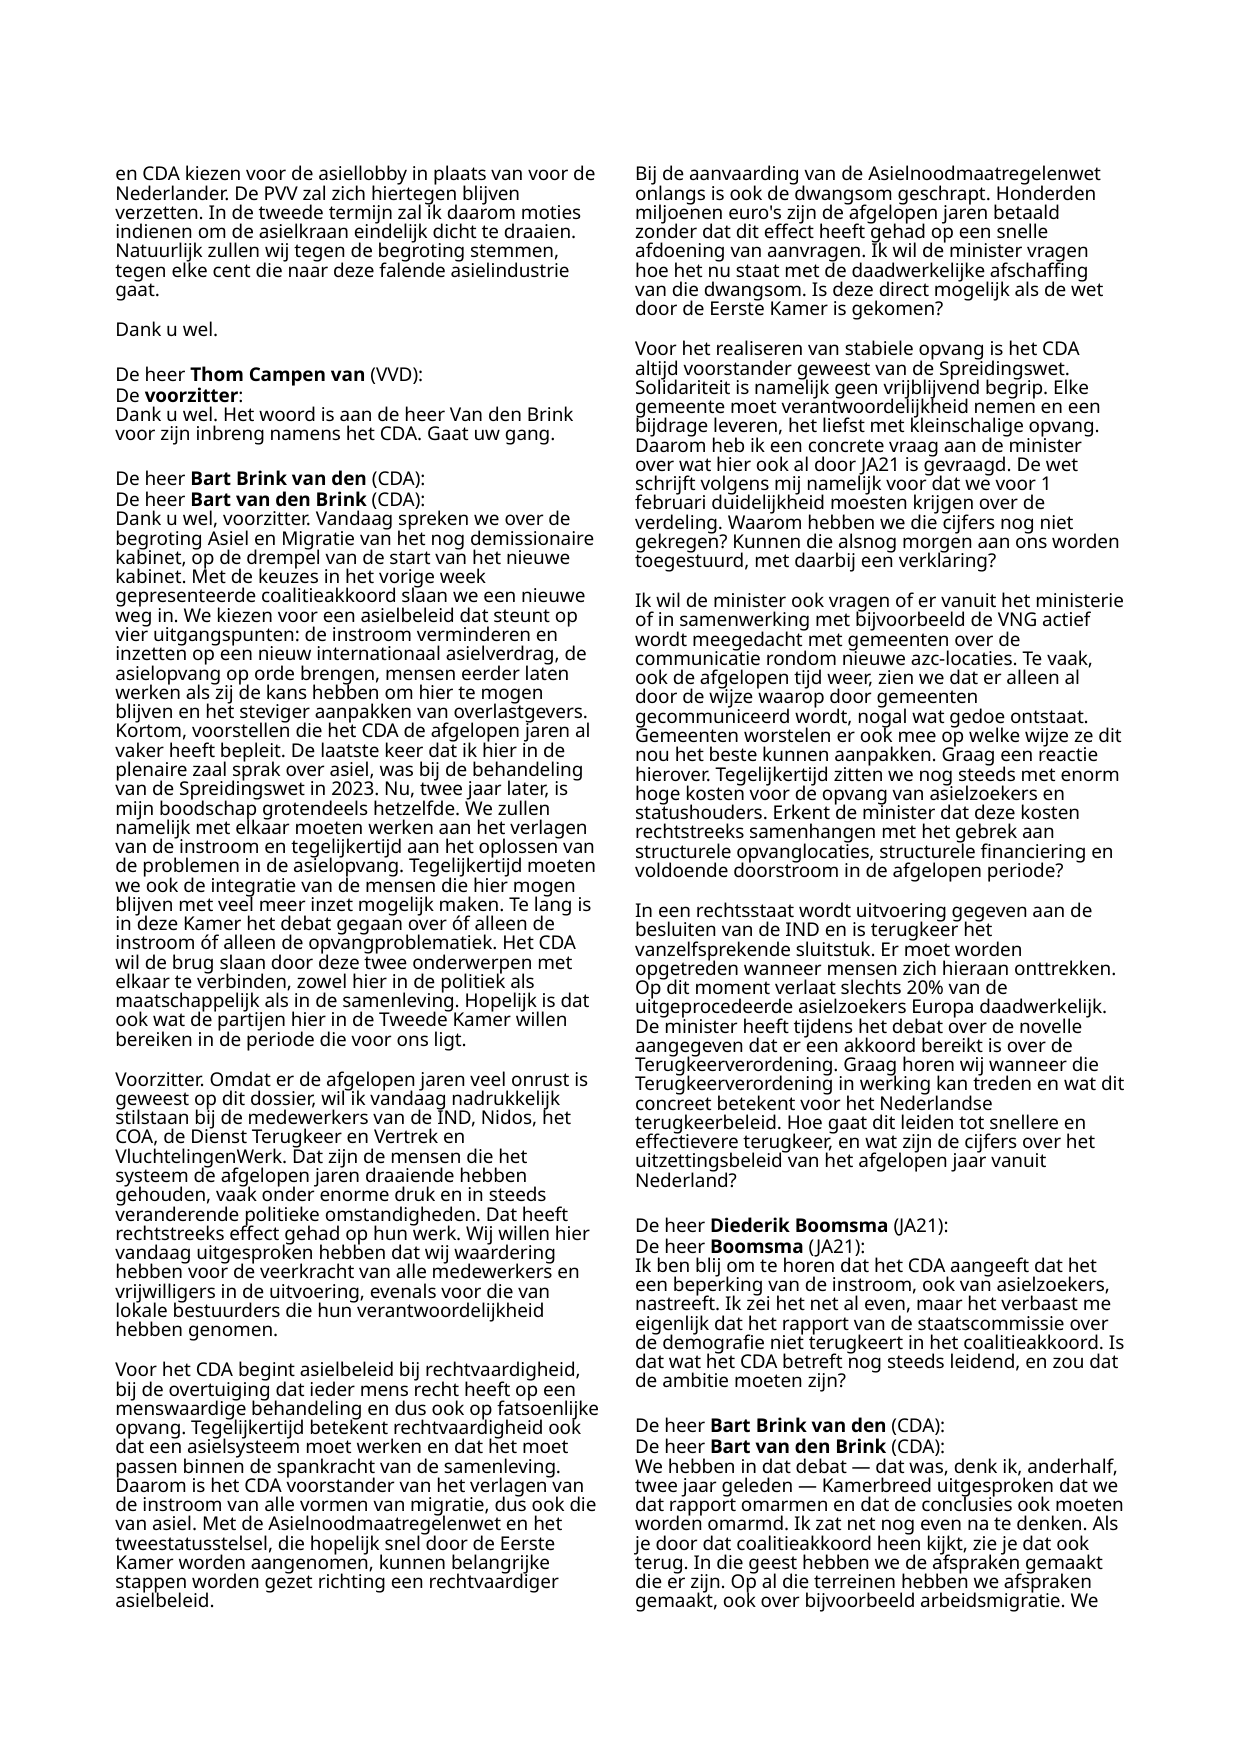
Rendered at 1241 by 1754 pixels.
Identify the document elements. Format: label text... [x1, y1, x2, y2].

text en CDA kiezen voor de asiellobby in plaats van voor de Nederlander. De PVV zal zich hiertegen blijven verzetten. In de tweede termijn zal ik daarom moties indienen om de asielkraan eindelijk dicht te draaien. Natuurlijk zullen wij tegen de begroting stemmen, tegen elke cent die naar deze falende asielindustrie gaat. [115, 165, 605, 300]
text De heer Bart Brink van den (CDA): [635, 1413, 1125, 1438]
text Dank u wel, voorzitter. Vandaag spreken we over de begroting Asiel en Migratie van het nog demissionaire kabinet, op de drempel van de start van het nieuwe kabinet. Met de keuzes in het vorige week gepresenteerde coalitieakkoord slaan we een nieuwe weg in. We kiezen voor een asielbeleid dat steunt op vier uitgangspunten: de instroom verminderen en inzetten op een nieuw internationaal asielverdrag, de asielopvang op orde brengen, mensen eerder laten werken als zij de kans hebben om hier te mogen blijven en het steviger aanpakken van overlastgevers. Kortom, voorstellen die het CDA de afgelopen jaren al vaker heeft bepleit. De laatste keer dat ik hier in de plenaire zaal sprak over asiel, was bij de behandeling van de Spreidingswet in 2023. Nu, twee jaar later, is mijn boodschap grotendeels hetzelfde. We zullen namelijk met elkaar moeten werken aan het verlagen van de instroom en tegelijkertijd aan het oplossen van de problemen in de asielopvang. Tegelijkertijd moeten we ook de integratie van de mensen die hier mogen blijven met veel meer inzet mogelijk maken. Te lang is in deze Kamer het debat gegaan over óf alleen de instroom óf alleen de opvangproblematiek. Het CDA wil de brug slaan door deze twee onderwerpen met elkaar te verbinden, zowel hier in de politiek als maatschappelijk als in de samenleving. Hopelijk is dat ook wat de partijen hier in de Tweede Kamer willen bereiken in de periode die voor ons ligt. [115, 510, 605, 1050]
text De heer Bart van den Brink (CDA): [635, 1438, 1125, 1458]
text Voorzitter. Omdat er de afgelopen jaren veel onrust is geweest op dit dossier, wil ik vandaag nadrukkelijk stilstaan bij de medewerkers van de IND, Nidos, het COA, de Dienst Terugkeer en Vertrek en VluchtelingenWerk. Dat zijn de mensen die het systeem de afgelopen jaren draaiende hebben gehouden, vaak onder enorme druk en in steeds veranderende politieke omstandigheden. Dat heeft rechtstreeks effect gehad op hun werk. Wij willen hier vandaag uitgesproken hebben dat wij waardering hebben voor de veerkracht van alle medewerkers en vrijwilligers in de uitvoering, evenals voor die van lokale bestuurders die hun verantwoordelijkheid hebben genomen. [115, 1071, 605, 1341]
text Ik ben blij om te horen dat het CDA aangeeft dat het een beperking van de instroom, ook van asielzoekers, nastreeft. Ik zei het net al even, maar het verbaast me eigenlijk dat het rapport van de staatscommissie over de demografie niet terugkeert in het coalitieakkoord. Is dat wat het CDA betreft nog steeds leidend, en zou dat de ambitie moeten zijn? [635, 1257, 1125, 1392]
text In een rechtsstaat wordt uitvoering gegeven aan de besluiten van de IND en is terugkeer het vanzelfsprekende sluitstuk. Er moet worden opgetreden wanneer mensen zich hieraan onttrekken. Op dit moment verlaat slechts 20% van de uitgeprocedeerde asielzoekers Europa daadwerkelijk. De minister heeft tijdens het debat over de novelle aangegeven dat er een akkoord bereikt is over de Terugkeerverordening. Graag horen wij wanneer die Terugkeerverordening in werking kan treden en wat dit concreet betekent voor het Nederlandse terugkeerbeleid. Hoe gaat dit leiden tot snellere en effectievere terugkeer, en wat zijn de cijfers over het uitzettingsbeleid van het afgelopen jaar vanuit Nederland? [635, 902, 1125, 1191]
text De voorzitter: [115, 387, 605, 406]
text Dank u wel. Het woord is aan de heer Van den Brink voor zijn inbreng namens het CDA. Gaat uw gang. [115, 406, 605, 444]
text Dank u wel. [115, 321, 605, 340]
text Ik wil de minister ook vragen of er vanuit het ministerie of in samenwerking met bijvoorbeeld de VNG actief wordt meegedacht met gemeenten over de communicatie rondom nieuwe azc-locaties. Te vaak, ook de afgelopen tijd weer, zien we dat er alleen al door de wijze waarop door gemeenten gecommuniceerd wordt, nogal wat gedoe ontstaat. Gemeenten worstelen er ook mee op welke wijze ze dit nou het beste kunnen aanpakken. Graag een reactie hierover. Tegelijkertijd zitten we nog steeds met enorm hoge kosten voor de opvang van asielzoekers en statushouders. Erkent de minister dat deze kosten rechtstreeks samenhangen met het gebrek aan structurele opvanglocaties, structurele financiering en voldoende doorstroom in de afgelopen periode? [635, 592, 1125, 881]
text De heer Thom Campen van (VVD): [115, 361, 605, 387]
text De heer Bart van den Brink (CDA): [115, 491, 605, 510]
text Bij de aanvaarding van de Asielnoodmaatregelenwet onlangs is ook de dwangsom geschrapt. Honderden miljoenen euro's zijn de afgelopen jaren betaald zonder dat dit effect heeft gehad op een snelle afdoening van aanvragen. Ik wil de minister vragen hoe het nu staat met de daadwerkelijke afschaffing van die dwangsom. Is deze direct mogelijk als de wet door de Eerste Kamer is gekomen? [635, 165, 1125, 319]
text De heer Bart Brink van den (CDA): [115, 465, 605, 491]
text De heer Diederik Boomsma (JA21): [635, 1212, 1125, 1238]
text Voor het realiseren van stabiele opvang is het CDA altijd voorstander geweest van de Spreidingswet. Solidariteit is namelijk geen vrijblijvend begrip. Elke gemeente moet verantwoordelijkheid nemen en een bijdrage leveren, het liefst met kleinschalige opvang. Daarom heb ik een concrete vraag aan de minister over wat hier ook al door JA21 is gevraagd. De wet schrijft volgens mij namelijk voor dat we voor 1 februari duidelijkheid moesten krijgen over de verdeling. Waarom hebben we die cijfers nog niet gekregen? Kunnen die alsnog morgen aan ons worden toegestuurd, met daarbij een verklaring? [635, 340, 1125, 571]
text We hebben in dat debat — dat was, denk ik, anderhalf, twee jaar geleden — Kamerbreed uitgesproken dat we dat rapport omarmen en dat de conclusies ook moeten worden omarmd. Ik zat net nog even na te denken. Als je door dat coalitieakkoord heen kijkt, zie je dat ook terug. In die geest hebben we de afspraken gemaakt die er zijn. Op al die terreinen hebben we afspraken gemaakt, ook over bijvoorbeeld arbeidsmigratie. We [635, 1458, 1125, 1612]
text De heer Boomsma (JA21): [635, 1238, 1125, 1257]
text Voor het CDA begint asielbeleid bij rechtvaardigheid, bij de overtuiging dat ieder mens recht heeft op een menswaardige behandeling en dus ook op fatsoenlijke opvang. Tegelijkertijd betekent rechtvaardigheid ook dat een asielsysteem moet werken en dat het moet passen binnen de spankracht van de samenleving. Daarom is het CDA voorstander van het verlagen van de instroom van alle vormen van migratie, dus ook die van asiel. Met de Asielnoodmaatregelenwet en het tweestatusstelsel, die hopelijk snel door de Eerste Kamer worden aangenomen, kunnen belangrijke stappen worden gezet richting een rechtvaardiger asielbeleid. [115, 1361, 605, 1612]
